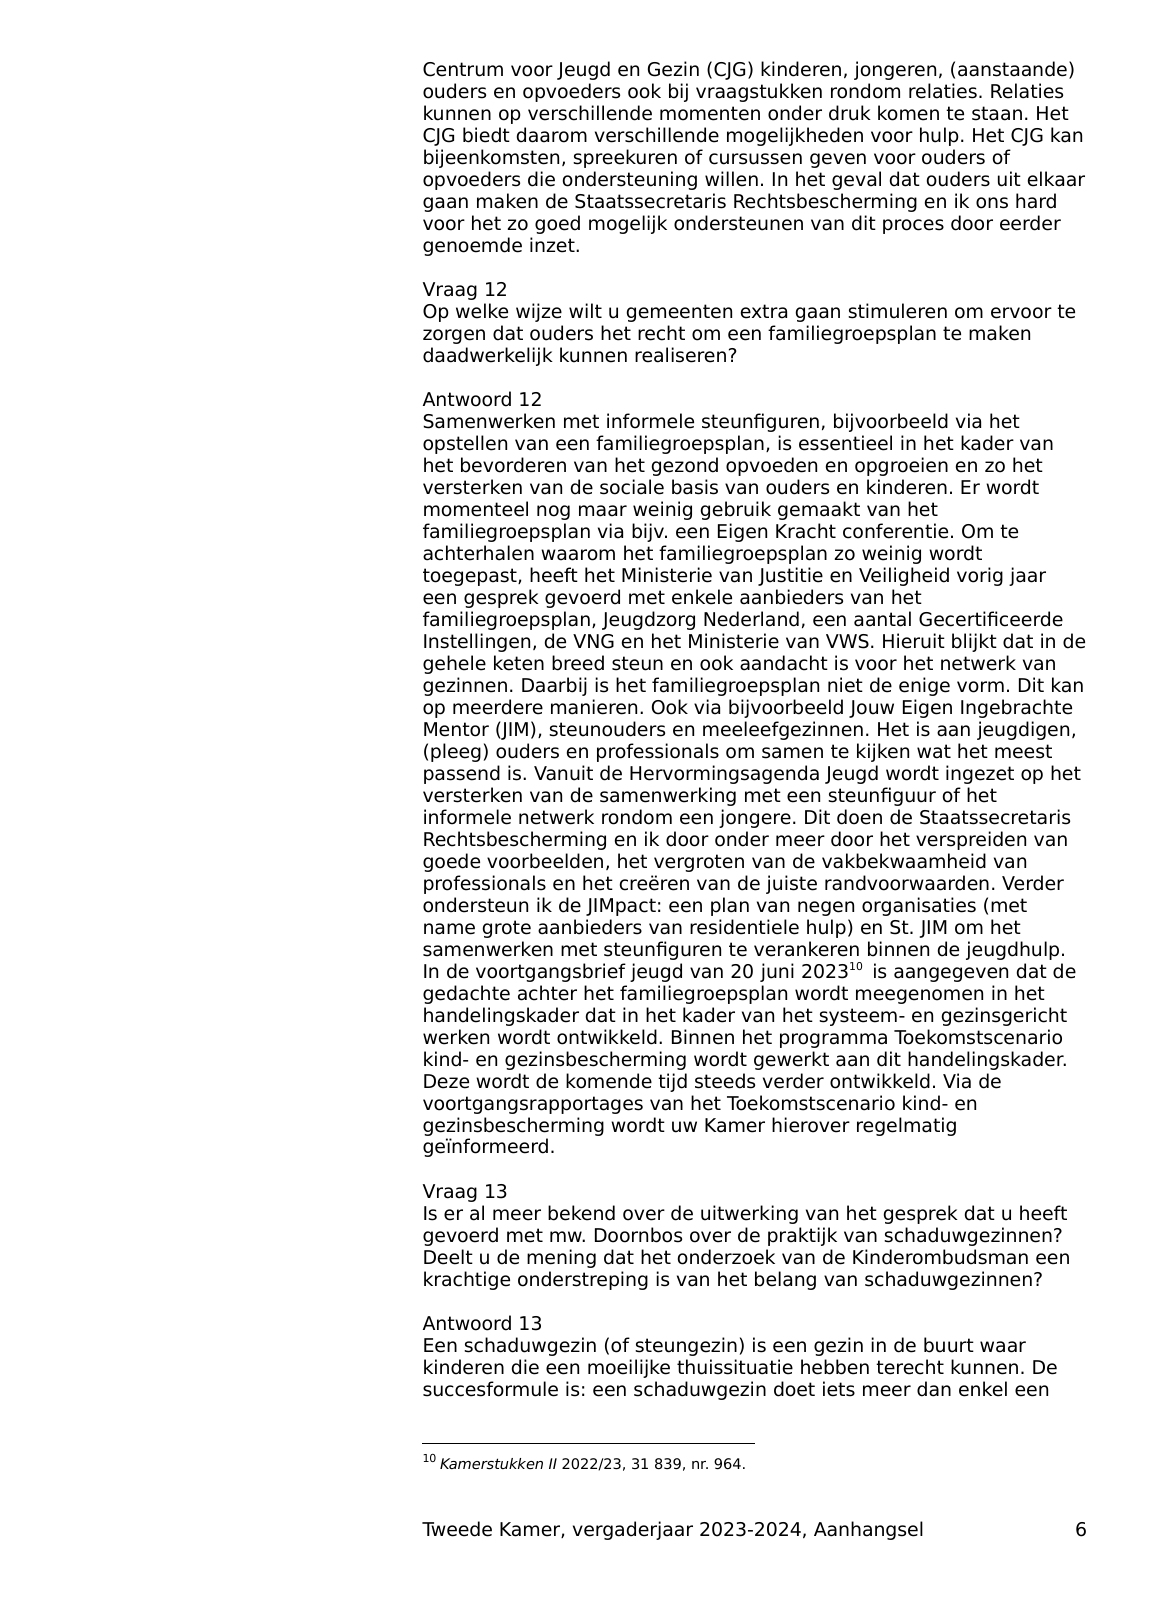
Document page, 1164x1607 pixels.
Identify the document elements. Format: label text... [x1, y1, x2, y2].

text Vraag 12 [422, 279, 1087, 301]
text Vraag 13 [422, 1181, 1087, 1203]
text Antwoord 12 [422, 389, 1087, 411]
text In de voortgangsbrief jeugd van 20 juni 2023 is aangegeven dat de gedachte achter het familiegroepsplan wordt meegenomen in het handelingskader dat in het kader van het systeem- en gezinsgericht werken wordt ontwikkeld. Binnen het programma Toekomstscenario kind- en gezinsbescherming wordt gewerkt aan dit handelingskader. Deze wordt de komende tijd steeds verder ontwikkeld. Via de voortgangsrapportages van het Toekomstscenario kind- en gezinsbescherming wordt uw Kamer hierover regelmatig geïnformeerd. [422, 961, 1087, 1158]
text Centrum voor Jeugd en Gezin (CJG) kinderen, jongeren, (aanstaande) ouders en opvoeders ook bij vraagstukken rondom relaties. Relaties kunnen op verschillende momenten onder druk komen te staan. Het CJG biedt daarom verschillende mogelijkheden voor hulp. Het CJG kan bijeenkomsten, spreekuren of cursussen geven voor ouders of opvoeders die ondersteuning willen. In het geval dat ouders uit elkaar gaan maken de Staatssecretaris Rechtsbescherming en ik ons hard voor het zo goed mogelijk ondersteunen van dit proces door eerder genoemde inzet. [422, 59, 1087, 257]
text Op welke wijze wilt u gemeenten extra gaan stimuleren om ervoor te zorgen dat ouders het recht om een familiegroepsplan te maken daadwerkelijk kunnen realiseren? [422, 301, 1087, 367]
text Antwoord 13 [422, 1313, 1087, 1335]
text Een schaduwgezin (of steungezin) is een gezin in de buurt waar kinderen die een moeilijke thuissituatie hebben terecht kunnen. De succesformule is: een schaduwgezin doet iets meer dan enkel een [422, 1335, 1087, 1401]
text Samenwerken met informele steunfiguren, bijvoorbeeld via het opstellen van een familiegroepsplan, is essentieel in het kader van het bevorderen van het gezond opvoeden en opgroeien en zo het versterken van de sociale basis van ouders en kinderen. Er wordt momenteel nog maar weinig gebruik gemaakt van het familiegroepsplan via bijv. een Eigen Kracht conferentie. Om te achterhalen waarom het familiegroepsplan zo weinig wordt toegepast, heeft het Ministerie van Justitie en Veiligheid vorig jaar een gesprek gevoerd met enkele aanbieders van het familiegroepsplan, Jeugdzorg Nederland, een aantal Gecertificeerde Instellingen, de VNG en het Ministerie van VWS. Hieruit blijkt dat in de gehele keten breed steun en ook aandacht is voor het netwerk van gezinnen. Daarbij is het familiegroepsplan niet de enige vorm. Dit kan op meerdere manieren. Ook via bijvoorbeeld Jouw Eigen Ingebrachte Mentor (JIM), steunouders en meeleefgezinnen. Het is aan jeugdigen, (pleeg) ouders en professionals om samen te kijken wat het meest passend is. Vanuit de Hervormingsagenda Jeugd wordt ingezet op het versterken van de samenwerking met een steunfiguur of het informele netwerk rondom een jongere. Dit doen de Staatssecretaris Rechtsbescherming en ik door onder meer door het verspreiden van goede voorbeelden, het vergroten van de vakbekwaamheid van professionals en het creëren van de juiste randvoorwaarden. Verder ondersteun ik de JIMpact: een plan van negen organisaties (met name grote aanbieders van residentiele hulp) en St. JIM om het samenwerken met steunfiguren te verankeren binnen de jeugdhulp. [422, 411, 1087, 961]
text Is er al meer bekend over de uitwerking van het gesprek dat u heeft gevoerd met mw. Doornbos over de praktijk van schaduwgezinnen? Deelt u de mening dat het onderzoek van de Kinderombudsman een krachtige onderstreping is van het belang van schaduwgezinnen? [422, 1203, 1087, 1291]
text Kamerstukken II 2022/23, 31 839, nr. 964. [422, 1452, 1087, 1474]
